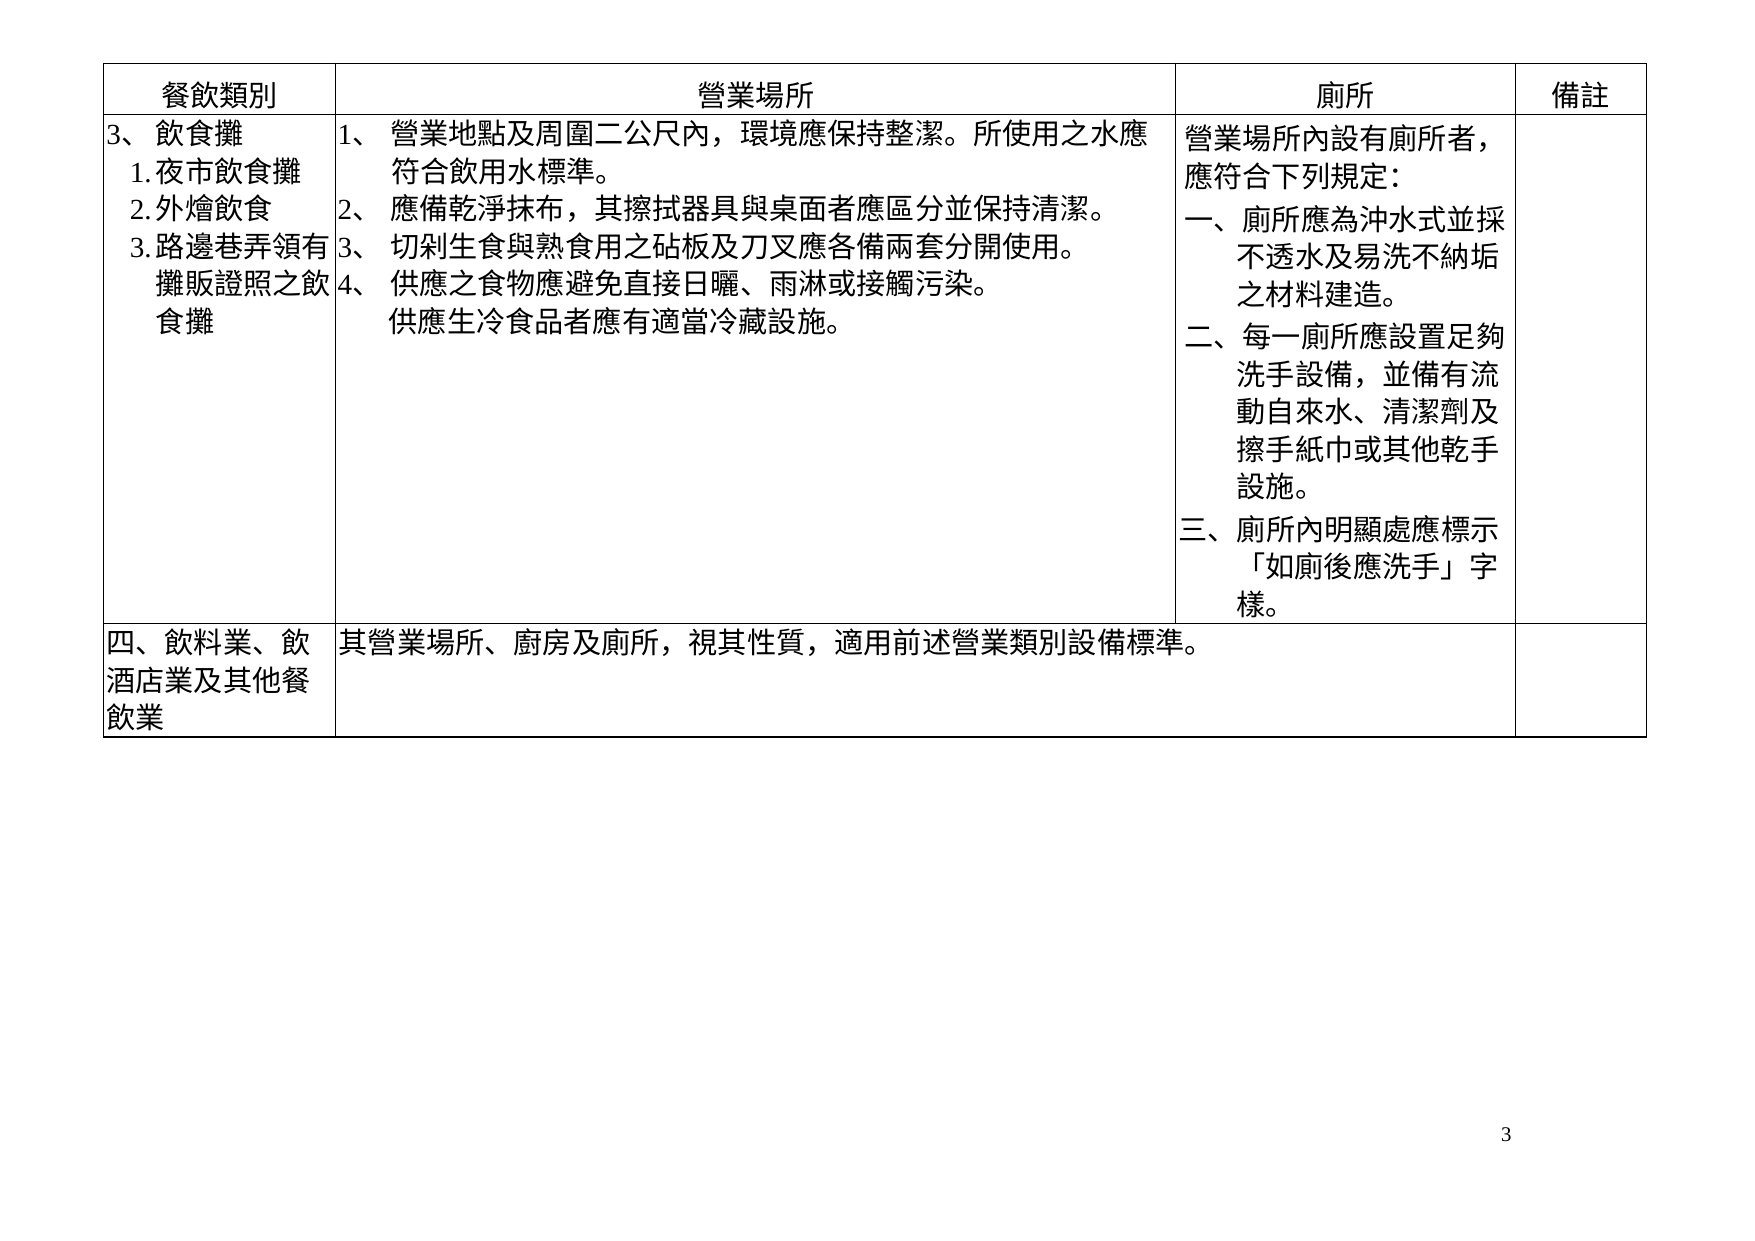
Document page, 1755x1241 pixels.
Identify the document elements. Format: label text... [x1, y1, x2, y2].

table_cell 其營業場所、廚房及廁所，視其性質，適用前述營業類別設備標準。 [336, 624, 1515, 736]
table_header 備註 [1516, 64, 1646, 113]
table_cell [1516, 115, 1646, 623]
table_cell 飲食攤 夜市飲食攤 外燴飲食 路邊巷弄領有攤販證照之飲食攤 [104, 115, 335, 623]
table_header 餐飲類別 [104, 64, 335, 113]
table_cell 營業地點及周圍二公尺內，環境應保持整潔。所使用之水應符合飲用水標準。 應備乾淨抹布，其擦拭器具與桌面者應區分並保持清潔。 切剁生食與熟食用之砧板及刀叉應各備兩套分開使用。 供應之食物應避免直接日曬、雨淋或接觸污染。 供應生冷食品者應有適當冷藏設施。 [336, 115, 1175, 623]
table_cell 營業場所內設有廁所者，應符合下列規定： 一、廁所應為沖水式並採不透水及易洗不納垢之材料建造。 二、每一廁所應設置足夠洗手設備，並備有流動自來水、清潔劑及擦手紙巾或其他乾手設施。 三、廁所內明顯處應標示「如廁後應洗手」字樣。 [1176, 115, 1515, 623]
table_header 營業場所 [336, 64, 1175, 113]
table_cell [1516, 624, 1646, 736]
table_header 廁所 [1176, 64, 1515, 113]
table_cell 四、飲料業、飲酒店業及其他餐飲業 [104, 624, 335, 736]
